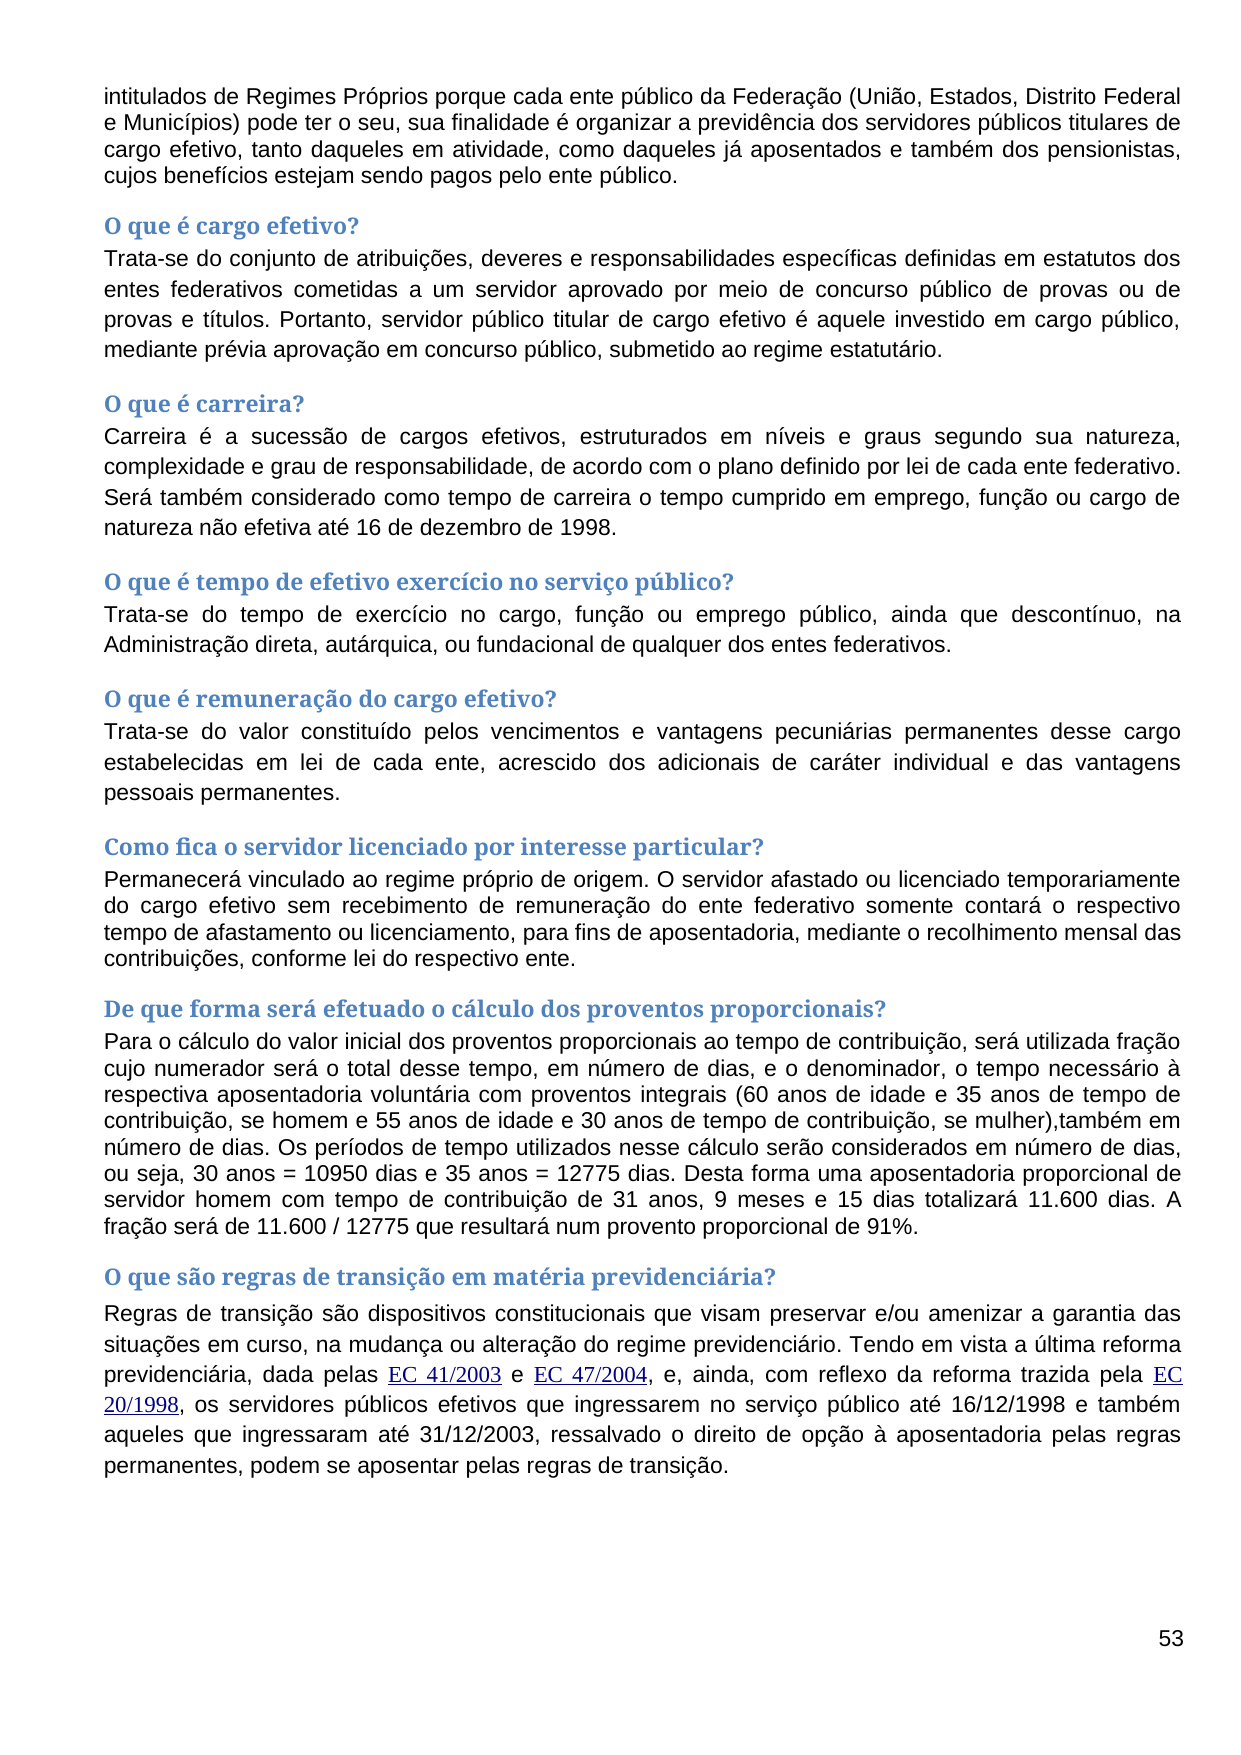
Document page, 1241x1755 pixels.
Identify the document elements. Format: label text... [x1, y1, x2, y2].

subtitle O que são regras de transição em matéria previdenciária? [103, 1261, 1228, 1292]
text Permanecerá vinculado ao regime próprio de origem. O servidor afastado ou licenciado temporariamente do cargo efetivo sem recebimento de remuneração do ente federativo somente contará o respectivo tempo de afastamento ou licenciamento, para fins de aposentadoria, mediante o recolhimento mensal das contribuições, conforme lei do respectivo ente. [103, 866, 1182, 971]
subtitle De que forma será efetuado o cálculo dos proventos proporcionais? [103, 993, 1228, 1024]
subtitle Como fica o servidor licenciado por interesse particular? [103, 831, 1228, 862]
text Carreira é a sucessão de cargos efetivos, estruturados em níveis e graus segundo sua natureza, complexidade e grau de responsabilidade, de acordo com o plano definido por lei de cada ente federativo. Será também considerado como tempo de carreira o tempo cumprido em emprego, função ou cargo de natureza não efetiva até 16 de dezembro de 1998. [103, 423, 1182, 540]
subtitle O que é carreira? [103, 388, 1228, 419]
text Trata-se do tempo de exercício no cargo, função ou emprego público, ainda que descontínuo, na Administração direta, autárquica, ou fundacional de qualquer dos entes federativos. [103, 601, 1182, 658]
subtitle O que é tempo de efetivo exercício no serviço público? [103, 566, 1228, 597]
text Trata-se do valor constituído pelos vencimentos e vantagens pecuniárias permanentes desse cargo estabelecidas em lei de cada ente, acrescido dos adicionais de caráter individual e das vantagens pessoais permanentes. [103, 718, 1182, 805]
subtitle O que é cargo efetivo? [103, 210, 1228, 241]
subtitle O que é remuneração do cargo efetivo? [103, 683, 1228, 714]
text intitulados de Regimes Próprios porque cada ente público da Federação (União, Estados, Distrito Federal e Municípios) pode ter o seu, sua finalidade é organizar a previdência dos servidores públicos titulares de cargo efetivo, tanto daqueles em atividade, como daqueles já aposentados e também dos pensionistas, cujos benefícios estejam sendo pagos pelo ente público. [103, 83, 1182, 188]
text Trata-se do conjunto de atribuições, deveres e responsabilidades específicas definidas em estatutos dos entes federativos cometidas a um servidor aprovado por meio de concurso público de provas ou de provas e títulos. Portanto, servidor público titular de cargo efetivo é aquele investido em cargo público, mediante prévia aprovação em concurso público, submetido ao regime estatutário. [103, 245, 1182, 362]
text Para o cálculo do valor inicial dos proventos proporcionais ao tempo de contribuição, será utilizada fração cujo numerador será o total desse tempo, em número de dias, e o denominador, o tempo necessário à respectiva aposentadoria voluntária com proventos integrais (60 anos de idade e 35 anos de tempo de contribuição, se homem e 55 anos de idade e 30 anos de tempo de contribuição, se mulher),também em número de dias. Os períodos de tempo utilizados nesse cálculo serão considerados em número de dias, ou seja, 30 anos = 10950 dias e 35 anos = 12775 dias. Desta forma uma aposentadoria proporcional de servidor homem com tempo de contribuição de 31 anos, 9 meses e 15 dias totalizará 11.600 dias. A fração será de 11.600 / 12775 que resultará num provento proporcional de 91%. [103, 1028, 1182, 1239]
text Regras de transição são dispositivos constitucionais que visam preservar e/ou amenizar a garantia das situações em curso, na mudança ou alteração do regime previdenciário. Tendo em vista a última reforma previdenciária, dada pelas EC 41/2003 e EC 47/2004, e, ainda, com reflexo da reforma trazida pela EC 20/1998, os servidores públicos efetivos que ingressarem no serviço público até 16/12/1998 e também aqueles que ingressaram até 31/12/2003, ressalvado o direito de opção à aposentadoria pelas regras permanentes, podem se aposentar pelas regras de transição. [103, 1300, 1182, 1478]
